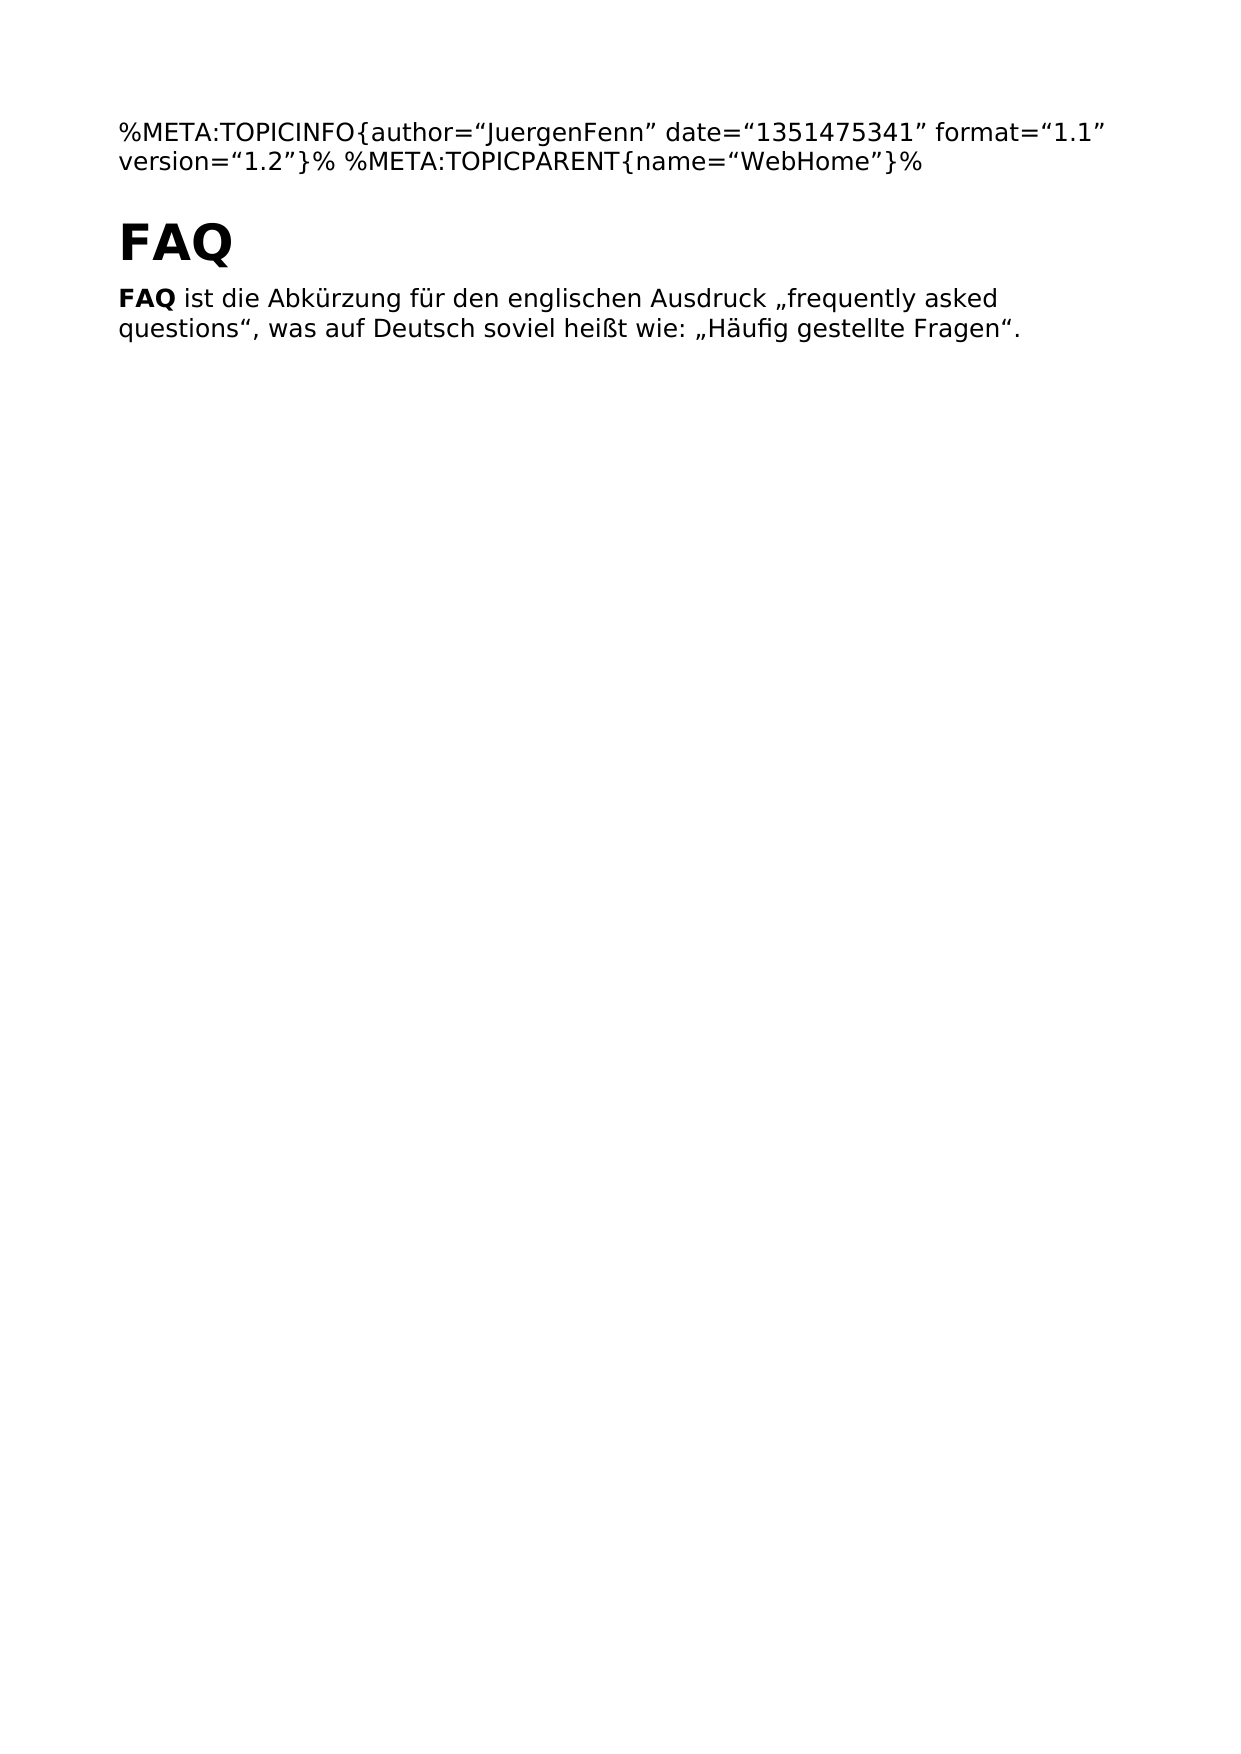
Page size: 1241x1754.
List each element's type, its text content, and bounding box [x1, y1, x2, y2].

text FAQ ist die Abkürzung für den englischen Ausdruck „frequently asked questions“, was auf Deutsch soviel heißt wie: „Häufig gestellte Fragen“. [118, 285, 1122, 343]
text %META:TOPICINFO{author=“JuergenFenn” date=“1351475341” format=“1.1” version=“1.2”}% %META:TOPICPARENT{name=“WebHome”}% [118, 118, 1122, 176]
subtitle FAQ [118, 214, 1122, 272]
